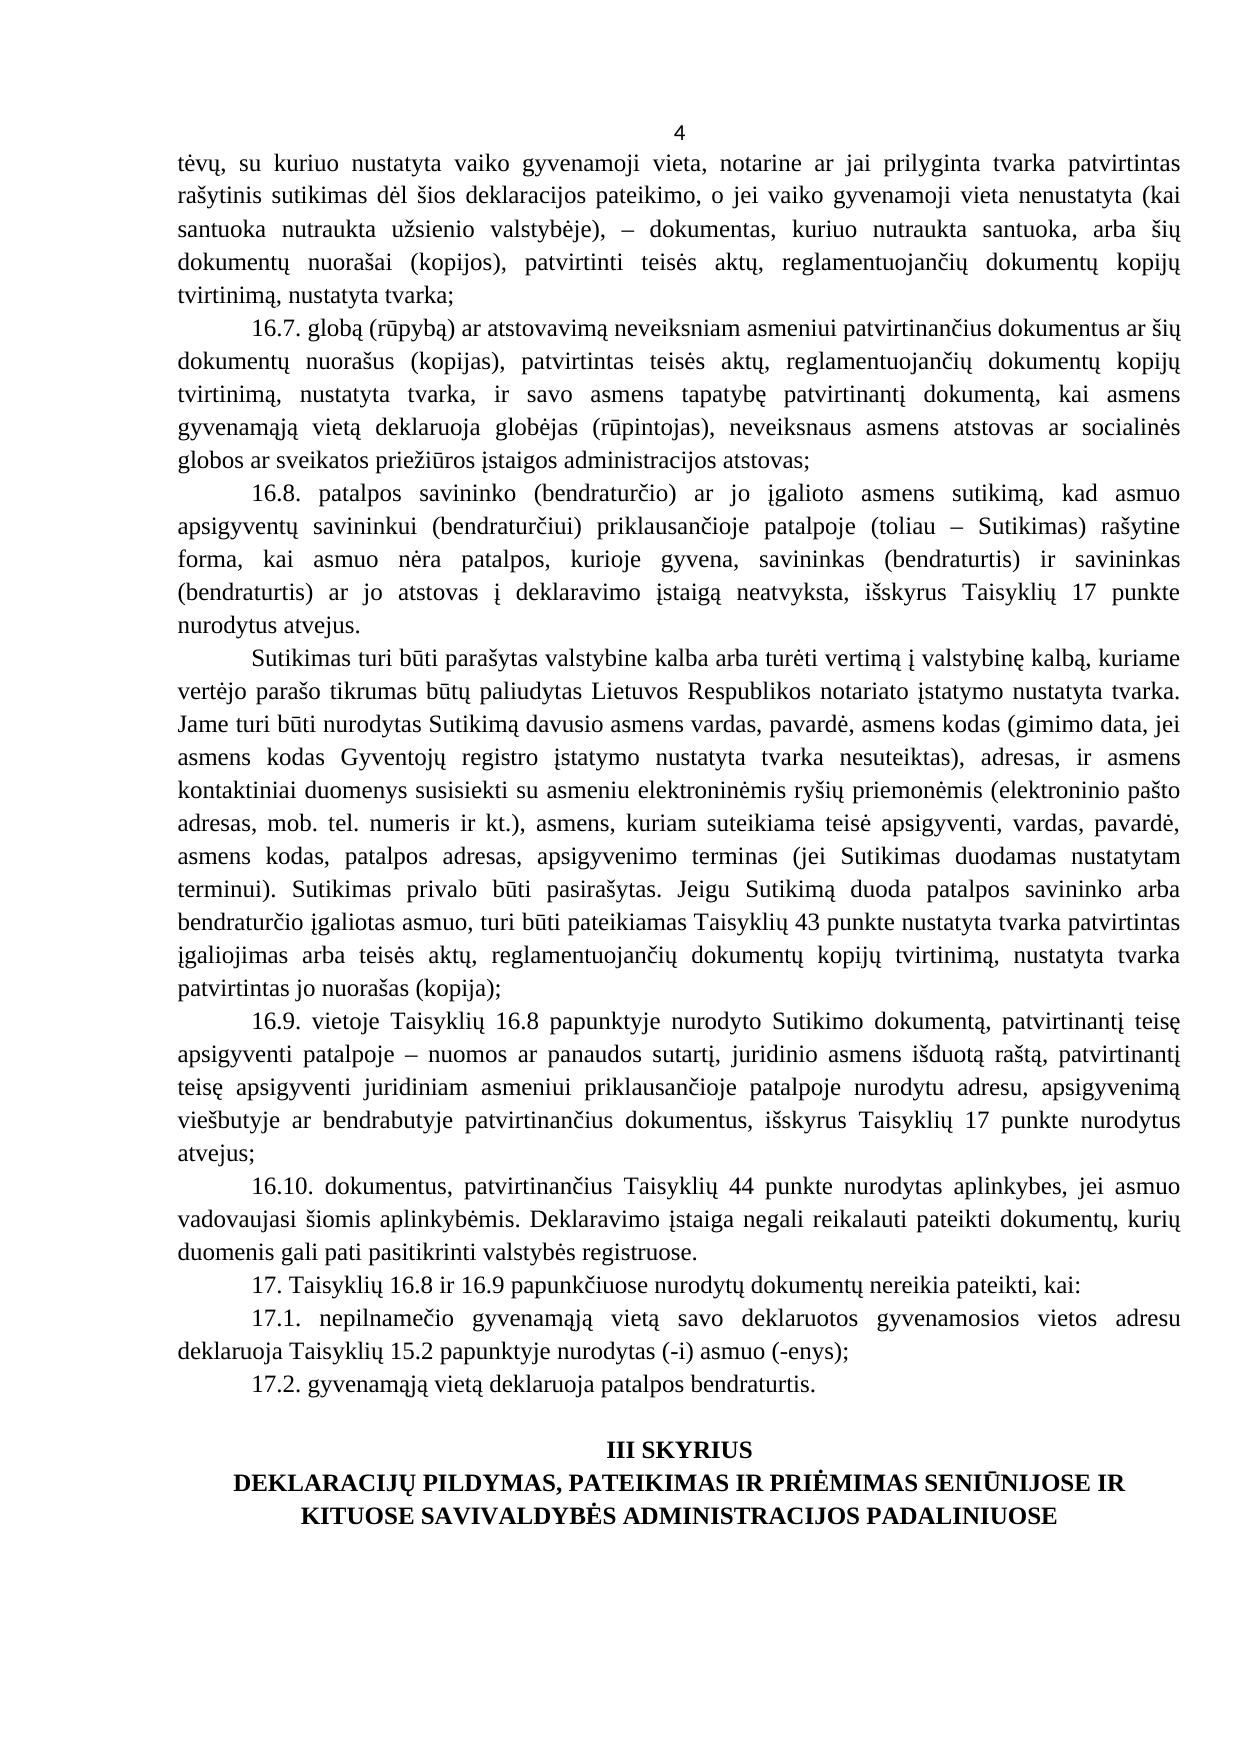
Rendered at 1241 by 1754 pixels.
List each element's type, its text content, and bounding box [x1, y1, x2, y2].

text DEKLARACIJŲ PILDYMAS, PATEIKIMAS IR PRIĖMIMAS SENIŪNIJOSE IR KITUOSE SAVIVALDYBĖS ADMINISTRACIJOS PADALINIUOSE [177, 1468, 1181, 1530]
text 17.1. nepilnamečio gyvenamąją vietą savo deklaruotos gyvenamosios vietos adresu deklaruoja Taisyklių 15.2 papunktyje nurodytas (-i) asmuo (-enys); [177, 1303, 1181, 1365]
text 16.8. patalpos savininko (bendraturčio) ar jo įgalioto asmens sutikimą, kad asmuo apsigyventų savininkui (bendraturčiui) priklausančioje patalpoje (toliau – Sutikimas) rašytine forma, kai asmuo nėra patalpos, kurioje gyvena, savininkas (bendraturtis) ir savininkas (bendraturtis) ar jo atstovas į deklaravimo įstaigą neatvyksta, išskyrus Taisyklių 17 punkte nurodytus atvejus. [177, 478, 1181, 639]
text 16.9. vietoje Taisyklių 16.8 papunktyje nurodyto Sutikimo dokumentą, patvirtinantį teisę apsigyventi patalpoje – nuomos ar panaudos sutartį, juridinio asmens išduotą raštą, patvirtinantį teisę apsigyventi juridiniam asmeniui priklausančioje patalpoje nurodytu adresu, apsigyvenimą viešbutyje ar bendrabutyje patvirtinančius dokumentus, išskyrus Taisyklių 17 punkte nurodytus atvejus; [177, 1006, 1181, 1167]
text 16.10. dokumentus, patvirtinančius Taisyklių 44 punkte nurodytas aplinkybes, jei asmuo vadovaujasi šiomis aplinkybėmis. Deklaravimo įstaiga negali reikalauti pateikti dokumentų, kurių duomenis gali pati pasitikrinti valstybės registruose. [177, 1171, 1181, 1266]
text 17.2. gyvenamąją vietą deklaruoja patalpos bendraturtis. [177, 1369, 1181, 1398]
text III SKYRIUS [177, 1435, 1181, 1464]
text Sutikimas turi būti parašytas valstybine kalba arba turėti vertimą į valstybinę kalbą, kuriame vertėjo parašo tikrumas būtų paliudytas Lietuvos Respublikos notariato įstatymo nustatyta tvarka. Jame turi būti nurodytas Sutikimą davusio asmens vardas, pavardė, asmens kodas (gimimo data, jei asmens kodas Gyventojų registro įstatymo nustatyta tvarka nesuteiktas), adresas, ir asmens kontaktiniai duomenys susisiekti su asmeniu elektroninėmis ryšių priemonėmis (elektroninio pašto adresas, mob. tel. numeris ir kt.), asmens, kuriam suteikiama teisė apsigyventi, vardas, pavardė, asmens kodas, patalpos adresas, apsigyvenimo terminas (jei Sutikimas duodamas nustatytam terminui). Sutikimas privalo būti pasirašytas. Jeigu Sutikimą duoda patalpos savininko arba bendraturčio įgaliotas asmuo, turi būti pateikiamas Taisyklių 43 punkte nustatyta tvarka patvirtintas įgaliojimas arba teisės aktų, reglamentuojančių dokumentų kopijų tvirtinimą, nustatyta tvarka patvirtintas jo nuorašas (kopija); [177, 643, 1181, 1002]
text 16.7. globą (rūpybą) ar atstovavimą neveiksniam asmeniui patvirtinančius dokumentus ar šių dokumentų nuorašus (kopijas), patvirtintas teisės aktų, reglamentuojančių dokumentų kopijų tvirtinimą, nustatyta tvarka, ir savo asmens tapatybę patvirtinantį dokumentą, kai asmens gyvenamąją vietą deklaruoja globėjas (rūpintojas), neveiksnaus asmens atstovas ar socialinės globos ar sveikatos priežiūros įstaigos administracijos atstovas; [177, 313, 1181, 473]
text tėvų, su kuriuo nustatyta vaiko gyvenamoji vieta, notarine ar jai prilyginta tvarka patvirtintas rašytinis sutikimas dėl šios deklaracijos pateikimo, o jei vaiko gyvenamoji vieta nenustatyta (kai santuoka nutraukta užsienio valstybėje), – dokumentas, kuriuo nutraukta santuoka, arba šių dokumentų nuorašai (kopijos), patvirtinti teisės aktų, reglamentuojančių dokumentų kopijų tvirtinimą, nustatyta tvarka; [177, 148, 1181, 308]
text 17. Taisyklių 16.8 ir 16.9 papunkčiuose nurodytų dokumentų nereikia pateikti, kai: [177, 1270, 1181, 1299]
